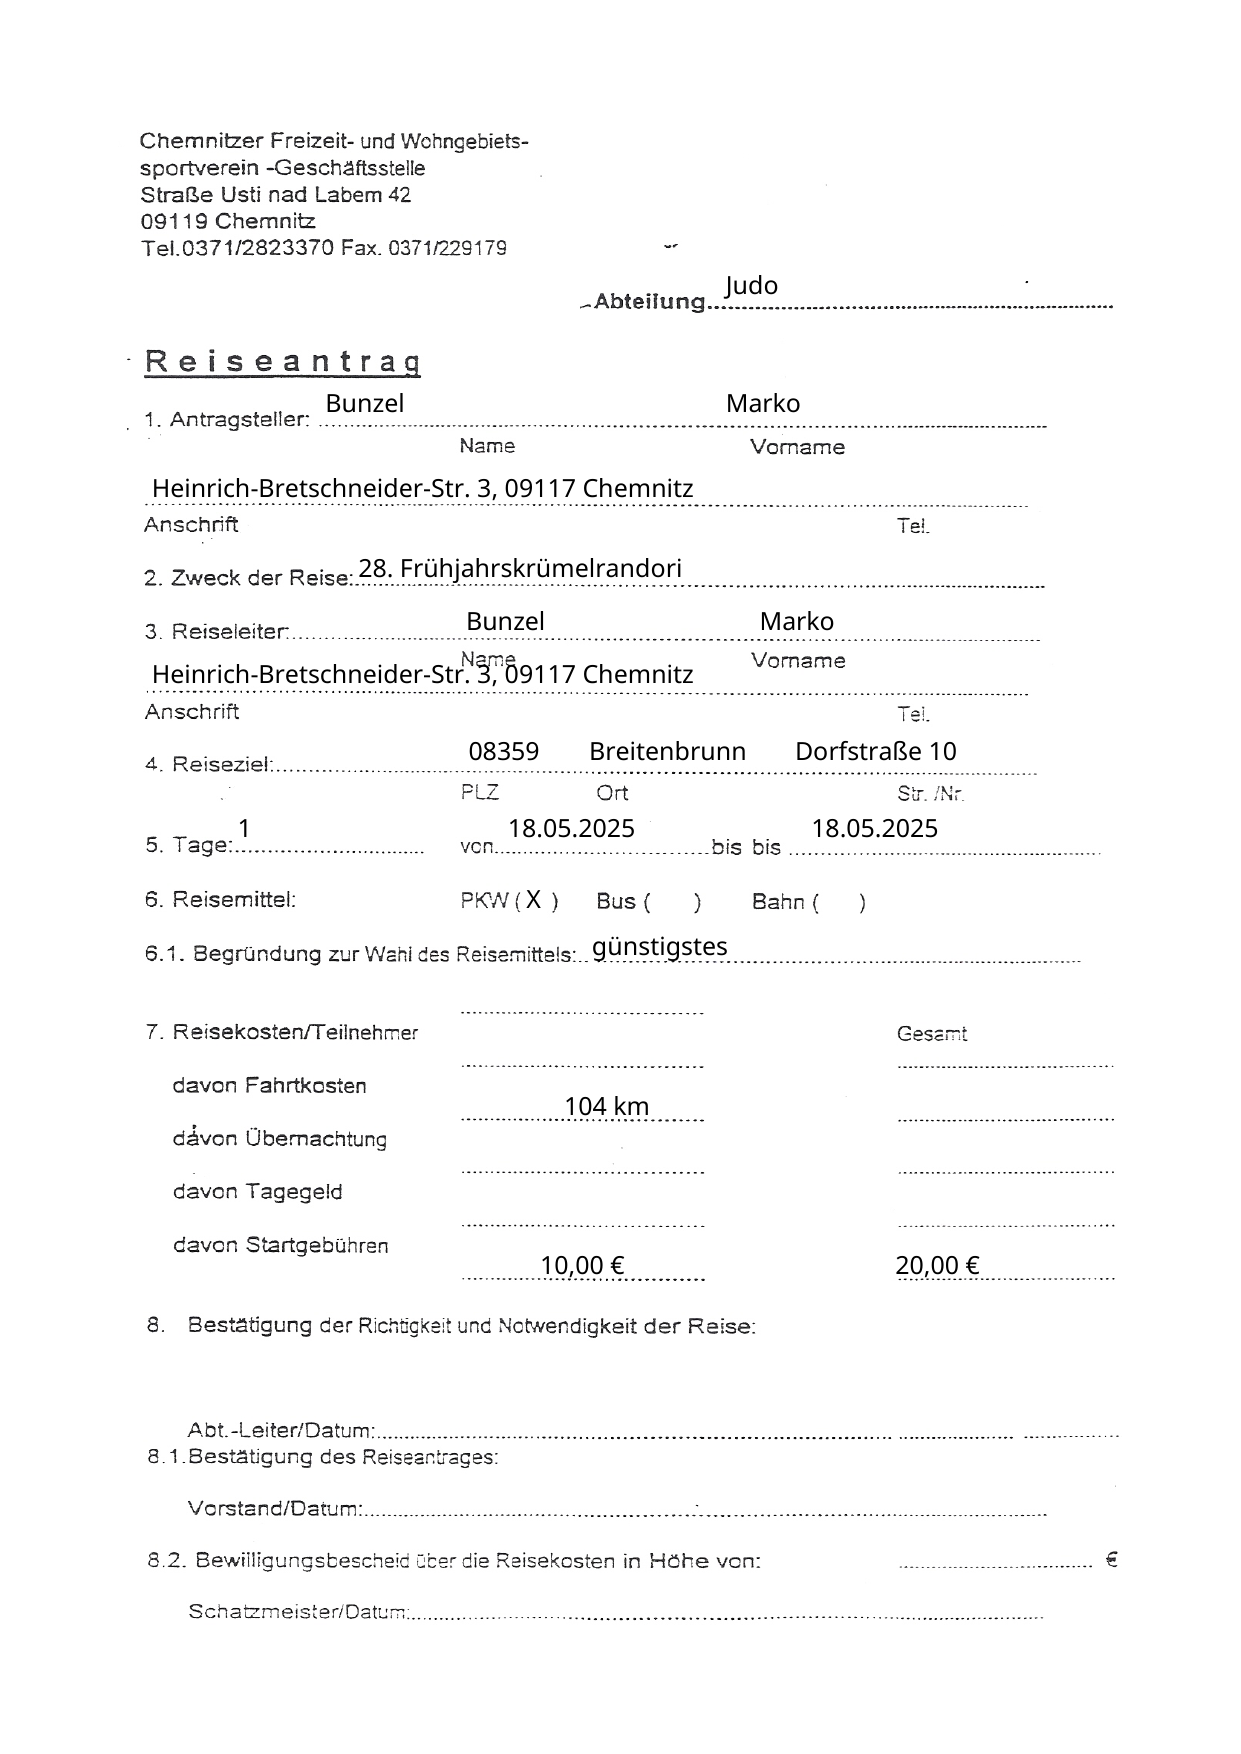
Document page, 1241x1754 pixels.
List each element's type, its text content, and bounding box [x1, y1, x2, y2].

table_cell Dorfstraße 10 [789, 697, 1121, 773]
table_cell 1 [232, 774, 502, 850]
table_cell 104 km [460, 1075, 754, 1128]
table_cell [460, 1181, 754, 1234]
table_cell [857, 644, 1121, 697]
table_cell [519, 307, 720, 425]
table_cell [857, 850, 1121, 921]
table_cell [118, 921, 586, 968]
table_cell [118, 425, 146, 511]
table_cell [118, 1181, 460, 1234]
table_cell 18.05.2025 [502, 774, 805, 850]
table_cell [754, 1128, 1121, 1181]
table_cell [118, 307, 319, 425]
table_cell [118, 1022, 460, 1075]
table_cell [118, 591, 460, 644]
table_cell [460, 1128, 754, 1181]
table_cell 28. Frühjahrskrümelrandori [352, 511, 1121, 591]
table_cell [118, 511, 352, 591]
table_cell [705, 1287, 754, 1340]
table_cell Marko [754, 591, 1121, 644]
table_cell [754, 1181, 1121, 1234]
table_cell [460, 1022, 754, 1075]
table_cell [754, 969, 1121, 1022]
table_header Judo [720, 118, 920, 307]
table_cell [754, 1075, 1121, 1128]
table_cell [857, 425, 1121, 511]
table_cell Bunzel [320, 307, 519, 425]
table_cell [815, 850, 857, 921]
table_cell [118, 1287, 460, 1340]
table_cell Bunzel [460, 591, 754, 644]
table_header [320, 118, 519, 307]
table_cell 18.05.2025 [805, 774, 1121, 850]
table_cell [118, 1075, 460, 1128]
table_cell [754, 1022, 1121, 1075]
table_cell [705, 1234, 754, 1287]
table_cell [689, 850, 815, 921]
table_cell [118, 774, 232, 850]
table_cell [118, 850, 515, 921]
table_cell Marko [720, 307, 920, 425]
picture [118, 118, 1122, 1636]
table_header [920, 118, 1121, 307]
table_cell Breitenbrunn [583, 697, 789, 773]
table_cell 20,00 € [754, 1234, 1121, 1287]
table_cell [460, 1287, 704, 1340]
table_header [519, 118, 720, 307]
table_cell [920, 307, 1121, 425]
table_cell [754, 1287, 1121, 1340]
table_cell Heinrich-Bretschneider-Str. 3, 09117 Chemnitz [146, 425, 857, 511]
table_cell [118, 1128, 460, 1181]
table_cell [118, 1234, 460, 1287]
table_cell [118, 969, 460, 1022]
table_cell [643, 850, 689, 921]
table_cell 08359 [463, 697, 583, 773]
table_cell 10,00 € [460, 1234, 704, 1287]
table_cell [460, 969, 754, 1022]
table_cell [552, 850, 643, 921]
table_header [118, 118, 319, 307]
table_cell [118, 697, 462, 773]
table_cell X [515, 850, 552, 921]
table_cell günstigstes [586, 921, 1121, 968]
table_cell [118, 644, 146, 697]
table_cell Heinrich-Bretschneider-Str. 3, 09117 Chemnitz [146, 644, 857, 697]
